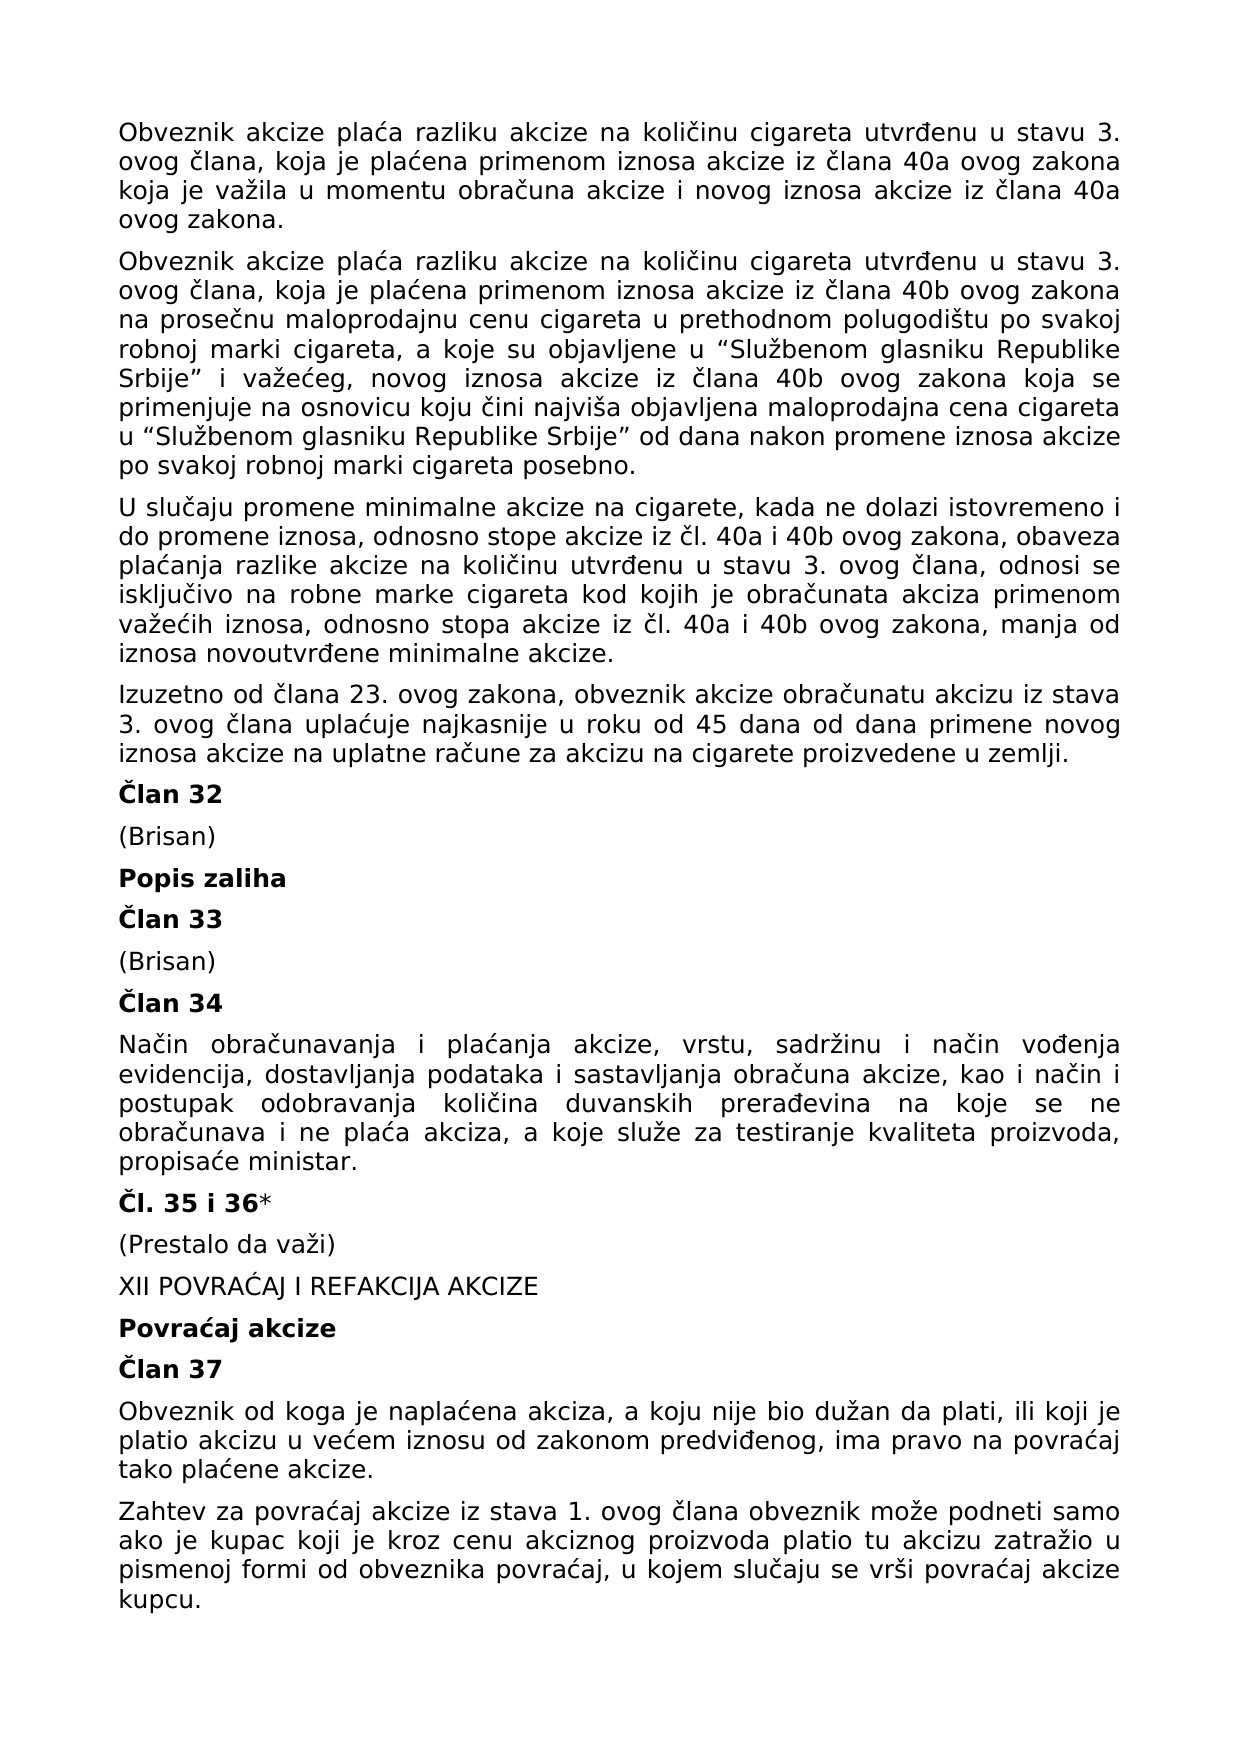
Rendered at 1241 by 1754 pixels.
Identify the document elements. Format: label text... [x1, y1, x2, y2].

text Obveznik akcize plaća razliku akcize na količinu cigareta utvrđenu u stavu 3. ovog člana, koja je plaćena primenom iznosa akcize iz člana 40a ovog zakona koja je važila u momentu obračuna akcize i novog iznosa akcize iz člana 40a ovog zakona. [118, 118, 1122, 235]
text Povraćaj akcize [118, 1314, 1122, 1343]
text Član 32 [118, 781, 1122, 810]
text Obveznik od koga je naplaćena akciza, a koju nije bio dužan da plati, ili koji je platio akcizu u većem iznosu od zakonom predviđenog, ima pravo na povraćaj tako plaćene akcize. [118, 1397, 1122, 1485]
text XII POVRAĆAJ I REFAKCIJA AKCIZE [118, 1272, 1122, 1301]
text Čl. 35 i 36* [118, 1189, 1122, 1218]
text (Brisan) [118, 822, 1122, 851]
text Član 33 [118, 906, 1122, 935]
text Način obračunavanja i plaćanja akcize, vrstu, sadržinu i način vođenja evidencija, dostavljanja podataka i sastavljanja obračuna akcize, kao i način i postupak odobravanja količina duvanskih prerađevina na koje se ne obračunava i ne plaća akciza, a koje služe za testiranje kvaliteta proizvoda, propisaće ministar. [118, 1031, 1122, 1176]
text U slučaju promene minimalne akcize na cigarete, kada ne dolazi istovremeno i do promene iznosa, odnosno stope akcize iz čl. 40a i 40b ovog zakona, obaveza plaćanja razlike akcize na količinu utvrđenu u stavu 3. ovog člana, odnosi se isključivo na robne marke cigareta kod kojih je obračunata akciza primenom važećih iznosa, odnosno stopa akcize iz čl. 40a i 40b ovog zakona, manja od iznosa novoutvrđene minimalne akcize. [118, 493, 1122, 668]
text Član 37 [118, 1356, 1122, 1385]
text Popis zaliha [118, 864, 1122, 893]
text (Prestalo da važi) [118, 1231, 1122, 1260]
text Zahtev za povraćaj akcize iz stava 1. ovog člana obveznik može podneti samo ako je kupac koji je kroz cenu akciznog proizvoda platio tu akcizu zatražio u pismenoj formi od obveznika povraćaj, u kojem slučaju se vrši povraćaj akcize kupcu. [118, 1497, 1122, 1614]
text (Brisan) [118, 947, 1122, 976]
text Izuzetno od člana 23. ovog zakona, obveznik akcize obračunatu akcizu iz stava 3. ovog člana uplaćuje najkasnije u roku od 45 dana od dana primene novog iznosa akcize na uplatne račune za akcizu na cigarete proizvedene u zemlji. [118, 681, 1122, 768]
text Član 34 [118, 989, 1122, 1018]
text Obveznik akcize plaća razliku akcize na količinu cigareta utvrđenu u stavu 3. ovog člana, koja je plaćena primenom iznosa akcize iz člana 40b ovog zakona na prosečnu maloprodajnu cenu cigareta u prethodnom polugodištu po svakoj robnoj marki cigareta, a koje su objavljene u “Službenom glasniku Republike Srbije” i važećeg, novog iznosa akcize iz člana 40b ovog zakona koja se primenjuje na osnovicu koju čini najviša objavljena maloprodajna cena cigareta u “Službenom glasniku Republike Srbije” od dana nakon promene iznosa akcize po svakoj robnoj marki cigareta posebno. [118, 247, 1122, 481]
